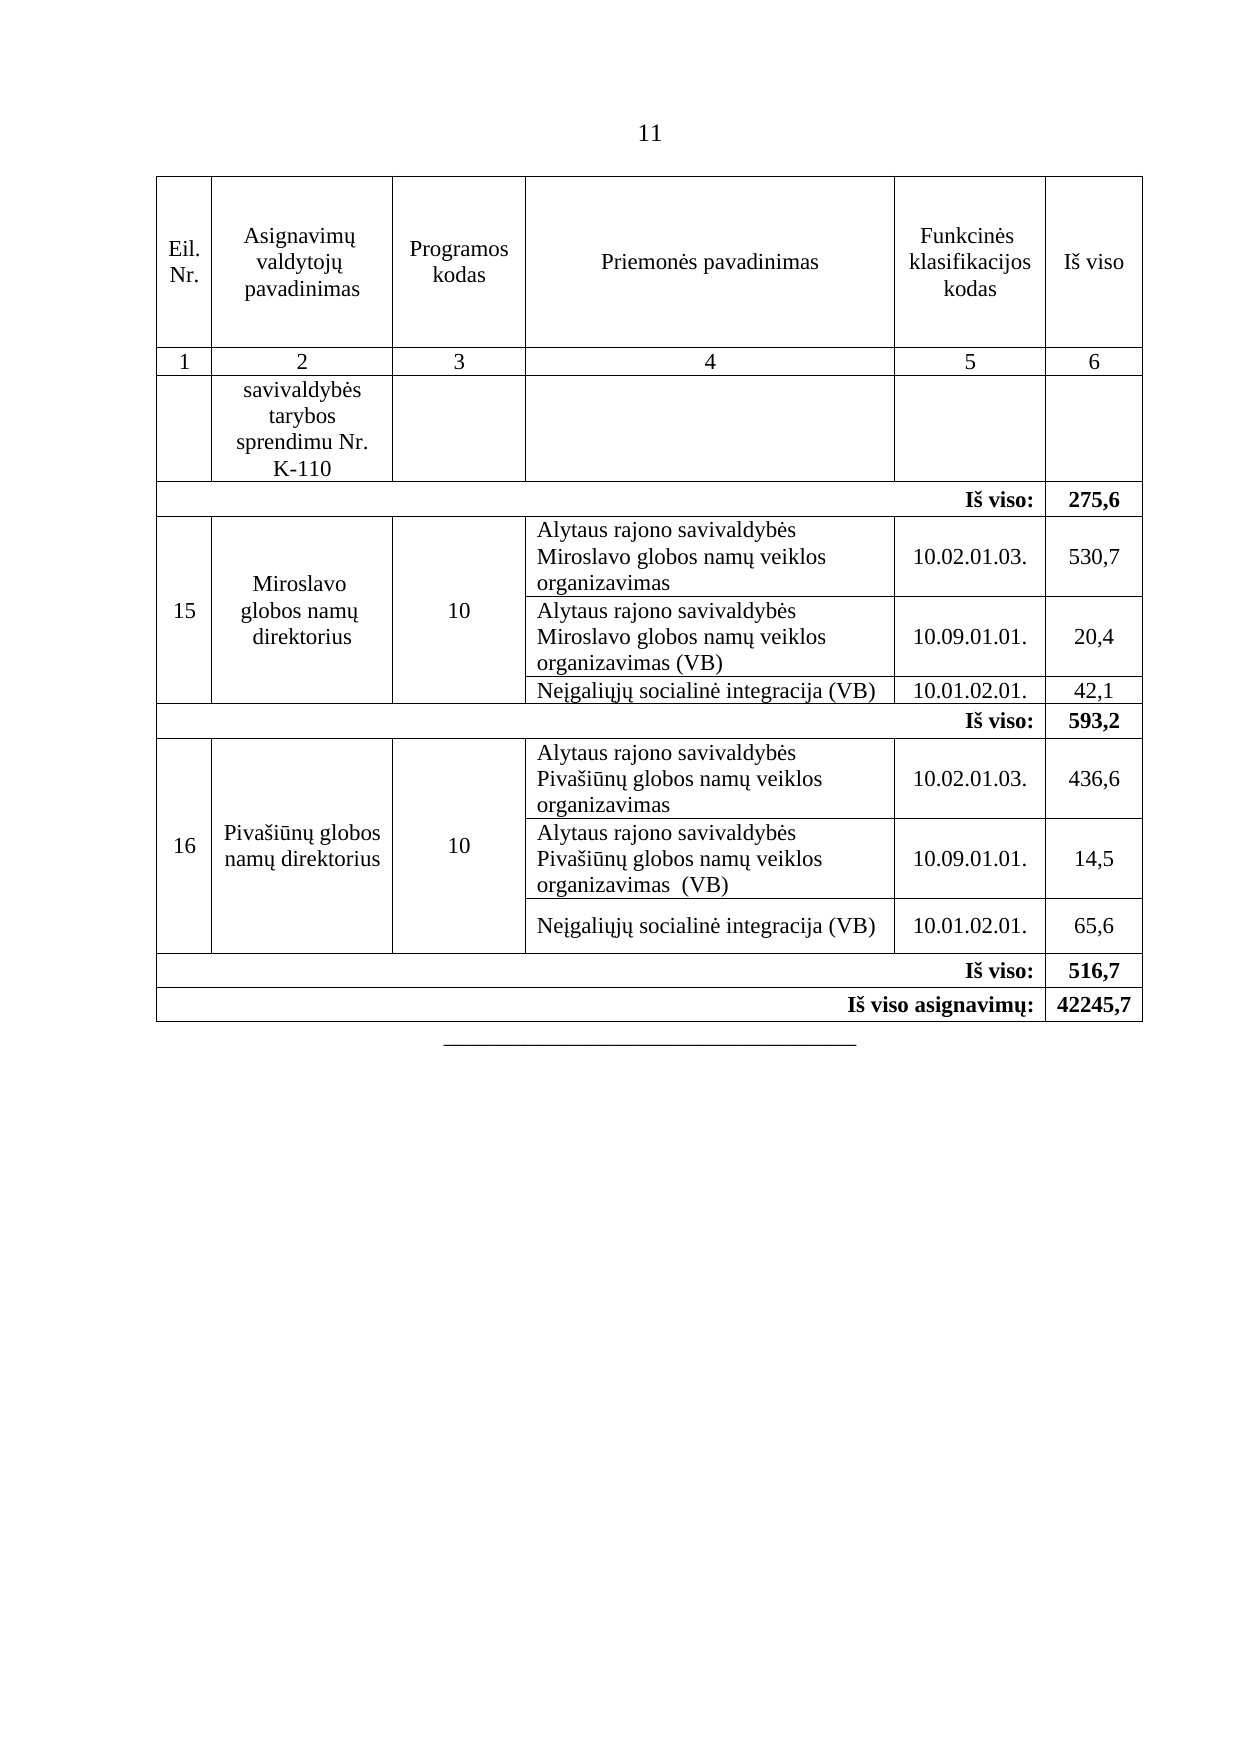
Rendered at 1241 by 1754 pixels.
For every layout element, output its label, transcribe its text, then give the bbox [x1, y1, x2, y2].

table_cell 20,4 [1046, 597, 1142, 676]
table_cell 42245,7 [1046, 988, 1142, 1021]
table_cell Miroslavo globos namų direktorius [212, 517, 392, 703]
table_header Programos kodas [393, 177, 525, 347]
table_cell 10 [393, 517, 525, 703]
table_cell 6 [1046, 348, 1142, 375]
table_cell Neįgaliųjų socialinė integracija (VB) [526, 677, 894, 703]
table_cell 436,6 [1046, 739, 1142, 818]
table_cell 2 [212, 348, 392, 375]
table_cell 42,1 [1046, 677, 1142, 703]
table_cell 10.09.01.01. [895, 597, 1045, 676]
table_cell [1046, 376, 1142, 481]
table_cell Alytaus rajono savivaldybės Pivašiūnų globos namų veiklos organizavimas (VB) [526, 819, 894, 898]
table_cell Iš viso: [157, 954, 1045, 987]
table_cell Neįgaliųjų socialinė integracija (VB) [526, 899, 894, 952]
table_cell 10.01.02.01. [895, 899, 1045, 952]
table_cell [157, 376, 211, 481]
table_cell 1 [157, 348, 211, 375]
table_cell Iš viso: [157, 704, 1045, 737]
table_header Eil. Nr. [157, 177, 211, 347]
table_cell Alytaus rajono savivaldybės Pivašiūnų globos namų veiklos organizavimas [526, 739, 894, 818]
table_cell 516,7 [1046, 954, 1142, 987]
table_cell 15 [157, 517, 211, 703]
table_cell [393, 376, 525, 481]
table_cell Iš viso asignavimų: [157, 988, 1045, 1021]
text ____________________________________ [148, 1022, 1152, 1048]
table_cell 593,2 [1046, 704, 1142, 737]
table_cell 3 [393, 348, 525, 375]
table_cell 65,6 [1046, 899, 1142, 952]
table_cell Pivašiūnų globos namų direktorius [212, 739, 392, 952]
table_header Priemonės pavadinimas [526, 177, 894, 347]
table_cell Iš viso: [157, 482, 1045, 516]
table_cell [526, 376, 894, 481]
table_cell 5 [895, 348, 1045, 375]
table_header Asignavimų valdytojų pavadinimas [212, 177, 392, 347]
table_cell 14,5 [1046, 819, 1142, 898]
table_cell 10.02.01.03. [895, 739, 1045, 818]
table_cell 10.09.01.01. [895, 819, 1045, 898]
table_cell 10.01.02.01. [895, 677, 1045, 703]
table_cell 10.02.01.03. [895, 517, 1045, 596]
table_cell 530,7 [1046, 517, 1142, 596]
table_cell savivaldybės tarybos sprendimu Nr. K-110 [212, 376, 392, 481]
table_cell 275,6 [1046, 482, 1142, 516]
table_cell 16 [157, 739, 211, 952]
table_cell [895, 376, 1045, 481]
table_cell Alytaus rajono savivaldybės Miroslavo globos namų veiklos organizavimas [526, 517, 894, 596]
table_cell 10 [393, 739, 525, 952]
table_header Iš viso [1046, 177, 1142, 347]
table_cell Alytaus rajono savivaldybės Miroslavo globos namų veiklos organizavimas (VB) [526, 597, 894, 676]
table_header Funkcinės klasifikacijos kodas [895, 177, 1045, 347]
table_cell 4 [526, 348, 894, 375]
